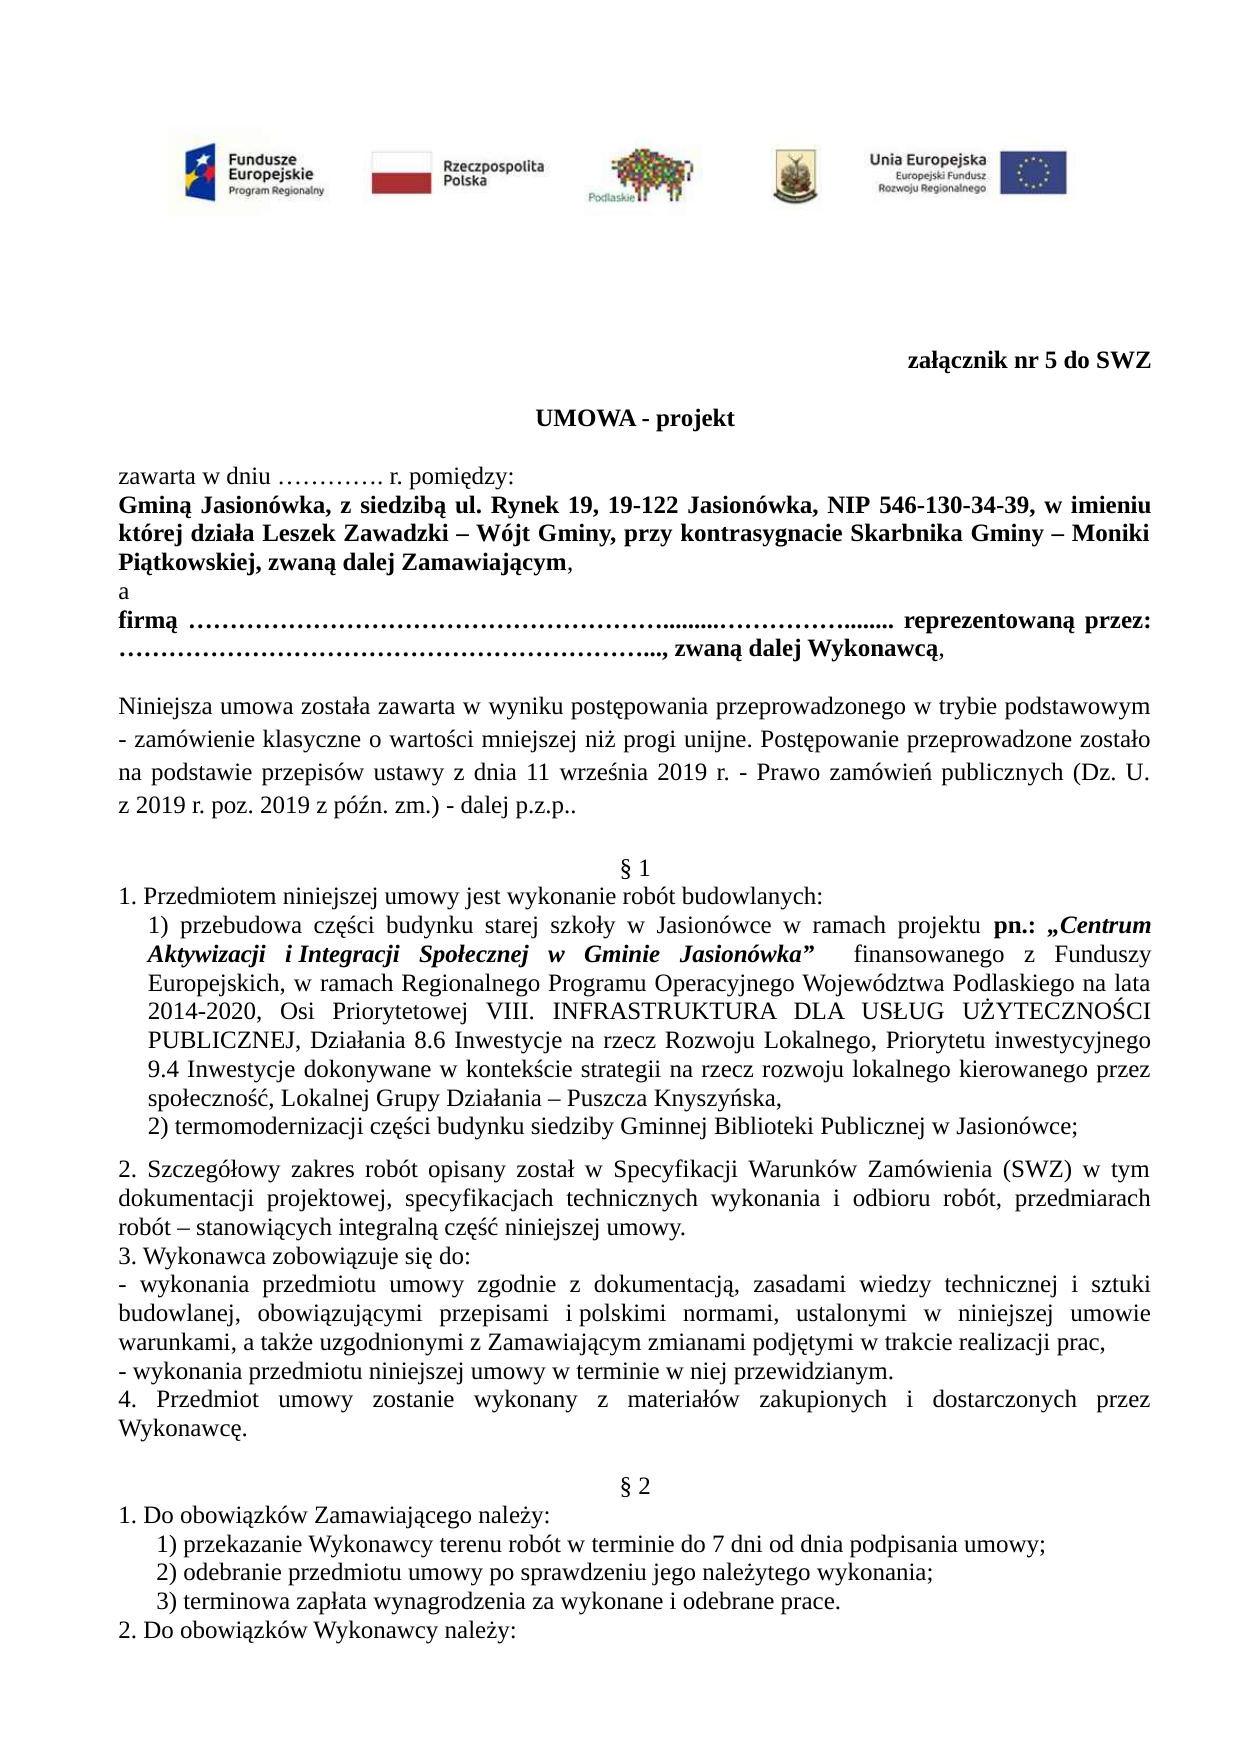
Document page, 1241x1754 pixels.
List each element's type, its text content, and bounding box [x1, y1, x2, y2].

text 1. Przedmiotem niniejszej umowy jest wykonanie robót budowlanych: [118, 881, 1152, 910]
text 2. Szczegółowy zakres robót opisany został w Specyfikacji Warunków Zamówienia (SWZ) w tym dokumentacji projektowej, specyfikacjach technicznych wykonania i odbioru robót, przedmiarach robót – stanowiących integralną część niniejszej umowy. [118, 1154, 1152, 1241]
text 1. Do obowiązków Zamawiającego należy: [118, 1500, 1152, 1529]
text 4. Przedmiot umowy zostanie wykonany z materiałów zakupionych i dostarczonych przez Wykonawcę. [118, 1384, 1152, 1442]
text - wykonania przedmiotu niniejszej umowy w terminie w niej przewidzianym. [118, 1356, 1152, 1384]
text § 2 [118, 1471, 1152, 1500]
list 1) przebudowa części budynku starej szkoły w Jasionówce w ramach projektu pn.: „Centrum Aktywizacji i Integracji Społecznej w Gminie Jasionówka” finansowanego z Funduszy Europejskich, w ramach Regionalnego Programu Operacyjnego Województwa Podlaskiego na lata 2014-2020, Osi Priorytetowej VIII. INFRASTRUKTURA DLA USŁUG UŻYTECZNOŚCI PUBLICZNEJ, Działania 8.6 Inwestycje na rzecz Rozwoju Lokalnego, Priorytetu inwestycyjnego 9.4 Inwestycje dokonywane w kontekście strategii na rzecz rozwoju lokalnego kierowanego przez społeczność, Lokalnej Grupy Działania – Puszcza Knyszyńska, [148, 910, 1152, 1111]
text 2) odebranie przedmiotu umowy po sprawdzeniu jego należytego wykonania; [156, 1557, 1152, 1586]
text zawarta w dniu …………. r. pomiędzy: [118, 461, 1152, 490]
text a [118, 576, 1152, 605]
text 3. Wykonawca zobowiązuje się do: [118, 1241, 1152, 1269]
text 1) przekazanie Wykonawcy terenu robót w terminie do 7 dni od dnia podpisania umowy; [156, 1529, 1152, 1557]
text UMOWA - projekt [118, 403, 1152, 432]
text załącznik nr 5 do SWZ [118, 346, 1152, 374]
picture [126, 118, 1144, 216]
text Gminą Jasionówka, z siedzibą ul. Rynek 19, 19-122 Jasionówka, NIP 546-130-34-39, w imieniu której działa Leszek Zawadzki – Wójt Gminy, przy kontrasygnacie Skarbnika Gminy – Moniki Piątkowskiej, zwaną dalej Zamawiającym, [118, 490, 1152, 576]
text § 1 [118, 853, 1152, 881]
text - wykonania przedmiotu umowy zgodnie z dokumentacją, zasadami wiedzy technicznej i sztuki budowlanej, obowiązującymi przepisami i polskimi normami, ustalonymi w niniejszej umowie warunkami, a także uzgodnionymi z Zamawiającym zmianami podjętymi w trakcie realizacji prac, [118, 1269, 1152, 1356]
text 2. Do obowiązków Wykonawcy należy: [118, 1615, 1152, 1644]
text firmą ………………………………………………….........……………........ reprezentowaną przez: ………………………………………………………..., zwaną dalej Wykonawcą, [118, 605, 1152, 662]
text 3) terminowa zapłata wynagrodzenia za wykonane i odebrane prace. [156, 1586, 1152, 1615]
text Niniejsza umowa została zawarta w wyniku postępowania przeprowadzonego w trybie podstawowym - zamówienie klasyczne o wartości mniejszej niż progi unijne. Postępowanie przeprowadzone zostało na podstawie przepisów ustawy z dnia 11 września 2019 r. - Prawo zamówień publicznych (Dz. U. z 2019 r. poz. 2019 z późn. zm.) - dalej p.z.p.. [118, 691, 1152, 819]
list 2) termomodernizacji części budynku siedziby Gminnej Biblioteki Publicznej w Jasionówce; [148, 1111, 1152, 1140]
